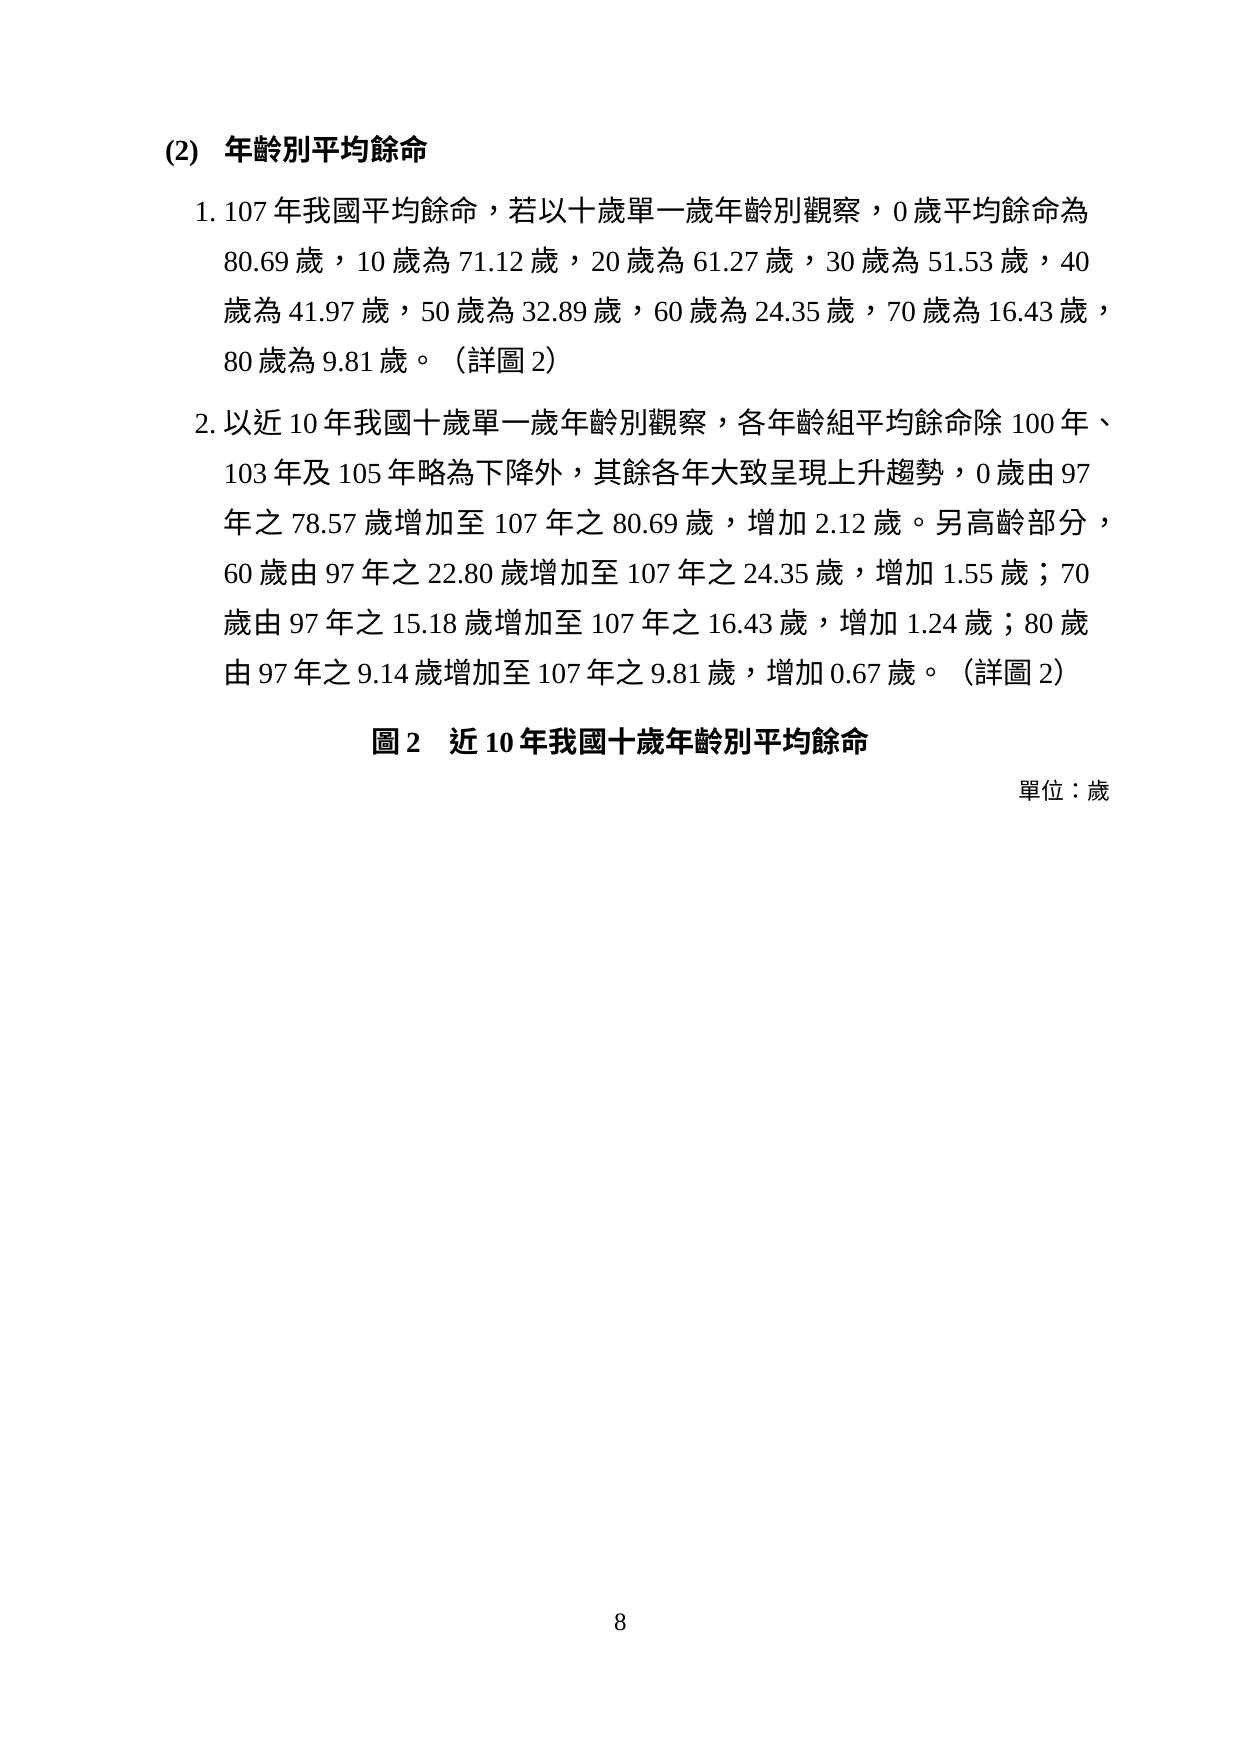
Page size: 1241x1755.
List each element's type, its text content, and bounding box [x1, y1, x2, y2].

text 圖2 近10年我國十歲年齡別平均餘命 [150, 718, 1090, 761]
list 以近10年我國十歲單一歲年齡別觀察，各年齡組平均餘命除100年、103年及105年略為下降外，其餘各年大致呈現上升趨勢，0歲由97年之78.57歲增加至107年之80.69歲，增加2.12歲。另高齡部分，60歲由97年之22.80歲增加至107年之24.35歲，增加1.55歲；70歲由97年之15.18歲增加至107年之16.43歲，增加1.24歲；80歲由97年之9.14歲增加至107年之9.81歲，增加0.67歲。（詳圖2） [194, 393, 1090, 693]
list 年齡別平均餘命 [165, 126, 1090, 168]
text 單位：歲 [150, 773, 1109, 806]
list 107年我國平均餘命，若以十歲單一歲年齡別觀察，0歲平均餘命為80.69歲，10歲為71.12歲，20歲為61.27歲，30歲為51.53歲，40歲為41.97歲，50歲為32.89歲，60歲為24.35歲，70歲為16.43歲，80歲為9.81歲。（詳圖2） [194, 181, 1090, 381]
